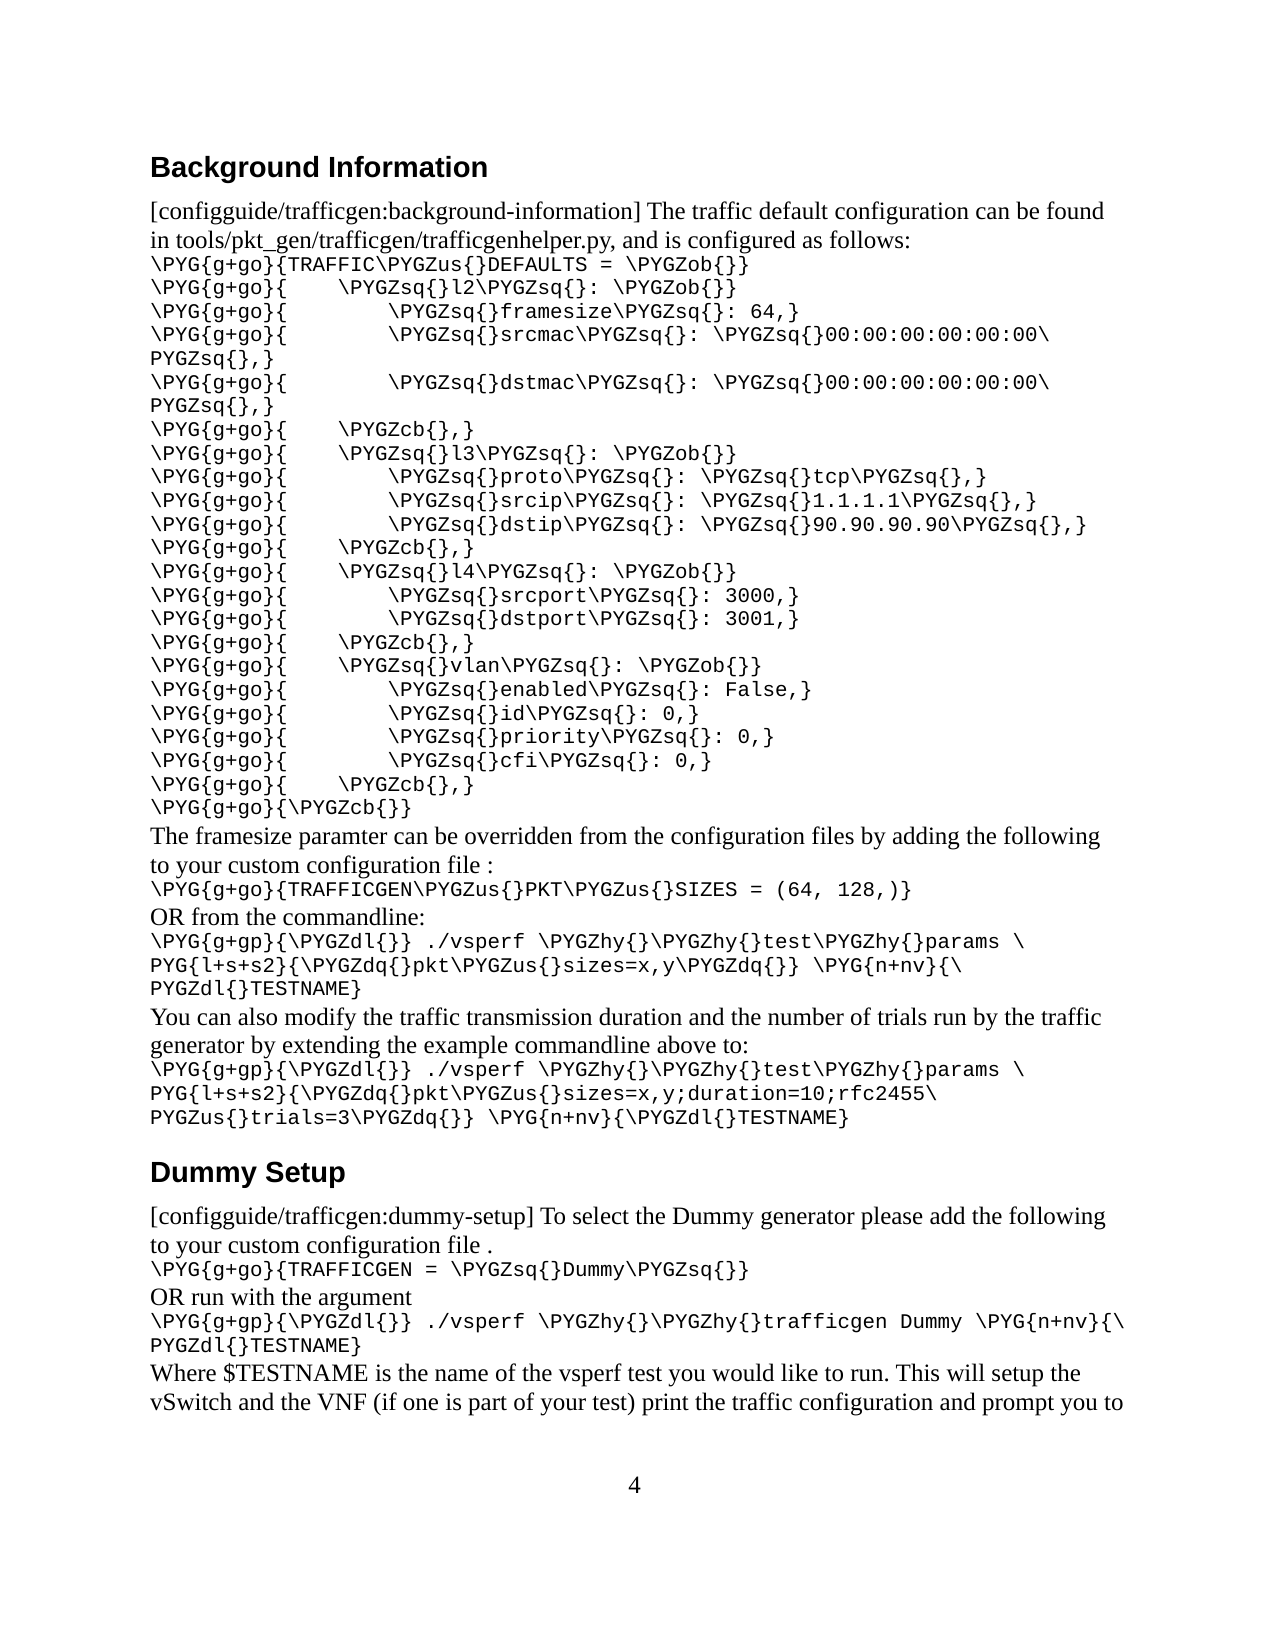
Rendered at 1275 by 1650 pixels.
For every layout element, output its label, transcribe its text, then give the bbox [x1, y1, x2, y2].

text \PYG{g+go}{TRAFFICGEN\PYGZus{}PKT\PYGZus{}SIZES = (64, 128,)} [150, 878, 1125, 902]
text \PYG{g+go}{ \PYGZsq{}dstmac\PYGZsq{}: \PYGZsq{}00:00:00:00:00:00\PYGZsq{},} [150, 372, 1125, 419]
text \PYG{g+go}{ \PYGZsq{}l3\PYGZsq{}: \PYGZob{}} [150, 443, 1125, 466]
text You can also modify the traffic transmission duration and the number of trials run by the traffic generator by extending the example commandline above to: [150, 1002, 1125, 1059]
text The framesize paramter can be overridden from the configuration files by adding the following to your custom configuration file : [150, 821, 1125, 878]
text \PYG{g+go}{ \PYGZcb{},} [150, 632, 1125, 656]
text \PYG{g+go}{ \PYGZcb{},} [150, 419, 1125, 443]
text [configguide/trafficgen:background-information] The traffic default configuration can be found in tools/pkt_gen/trafficgen/trafficgenhelper.py, and is configured as follows: [150, 196, 1125, 253]
text \PYG{g+go}{ \PYGZsq{}l4\PYGZsq{}: \PYGZob{}} [150, 561, 1125, 584]
text \PYG{g+go}{ \PYGZsq{}srcip\PYGZsq{}: \PYGZsq{}1.1.1.1\PYGZsq{},} [150, 490, 1125, 514]
text \PYG{g+go}{ \PYGZsq{}dstip\PYGZsq{}: \PYGZsq{}90.90.90.90\PYGZsq{},} [150, 514, 1125, 537]
text \PYG{g+go}{ \PYGZsq{}enabled\PYGZsq{}: False,} [150, 679, 1125, 703]
text \PYG{g+go}{TRAFFICGEN = \PYGZsq{}Dummy\PYGZsq{}} [150, 1259, 1125, 1282]
text \PYG{g+gp}{\PYGZdl{}} ./vsperf \PYGZhy{}\PYGZhy{}test\PYGZhy{}params \PYG{l+s+s2}{\PYGZdq{}pkt\PYGZus{}sizes=x,y\PYGZdq{}} \PYG{n+nv}{\PYGZdl{}TESTNAME} [150, 931, 1125, 1002]
text \PYG{g+go}{ \PYGZsq{}id\PYGZsq{}: 0,} [150, 703, 1125, 726]
text \PYG{g+gp}{\PYGZdl{}} ./vsperf \PYGZhy{}\PYGZhy{}trafficgen Dummy \PYG{n+nv}{\PYGZdl{}TESTNAME} [150, 1311, 1125, 1358]
text \PYG{g+gp}{\PYGZdl{}} ./vsperf \PYGZhy{}\PYGZhy{}test\PYGZhy{}params \PYG{l+s+s2}{\PYGZdq{}pkt\PYGZus{}sizes=x,y;duration=10;rfc2455\PYGZus{}trials=3\PYGZdq{}} \PYG{n+nv}{\PYGZdl{}TESTNAME} [150, 1059, 1125, 1130]
subtitle Dummy Setup [150, 1155, 1125, 1189]
text [configguide/trafficgen:dummy-setup] To select the Dummy generator please add the following to your custom configuration file . [150, 1201, 1125, 1259]
subtitle Background Information [150, 150, 1125, 183]
text \PYG{g+go}{ \PYGZsq{}cfi\PYGZsq{}: 0,} [150, 750, 1125, 774]
text \PYG{g+go}{ \PYGZcb{},} [150, 537, 1125, 561]
text OR from the commandline: [150, 902, 1125, 931]
text \PYG{g+go}{ \PYGZsq{}srcmac\PYGZsq{}: \PYGZsq{}00:00:00:00:00:00\PYGZsq{},} [150, 324, 1125, 372]
text \PYG{g+go}{\PYGZcb{}} [150, 797, 1125, 821]
text \PYG{g+go}{ \PYGZsq{}proto\PYGZsq{}: \PYGZsq{}tcp\PYGZsq{},} [150, 466, 1125, 490]
text \PYG{g+go}{ \PYGZsq{}priority\PYGZsq{}: 0,} [150, 726, 1125, 750]
text Where $TESTNAME is the name of the vsperf test you would like to run. This will setup the vSwitch and the VNF (if one is part of your test) print the traffic configuration and prompt you to [150, 1358, 1125, 1416]
text \PYG{g+go}{ \PYGZsq{}srcport\PYGZsq{}: 3000,} [150, 584, 1125, 608]
text \PYG{g+go}{ \PYGZcb{},} [150, 774, 1125, 797]
text \PYG{g+go}{ \PYGZsq{}l2\PYGZsq{}: \PYGZob{}} [150, 277, 1125, 301]
text \PYG{g+go}{ \PYGZsq{}dstport\PYGZsq{}: 3001,} [150, 608, 1125, 632]
text \PYG{g+go}{ \PYGZsq{}framesize\PYGZsq{}: 64,} [150, 301, 1125, 324]
text OR run with the argument [150, 1282, 1125, 1311]
text \PYG{g+go}{TRAFFIC\PYGZus{}DEFAULTS = \PYGZob{}} [150, 253, 1125, 277]
text \PYG{g+go}{ \PYGZsq{}vlan\PYGZsq{}: \PYGZob{}} [150, 656, 1125, 679]
